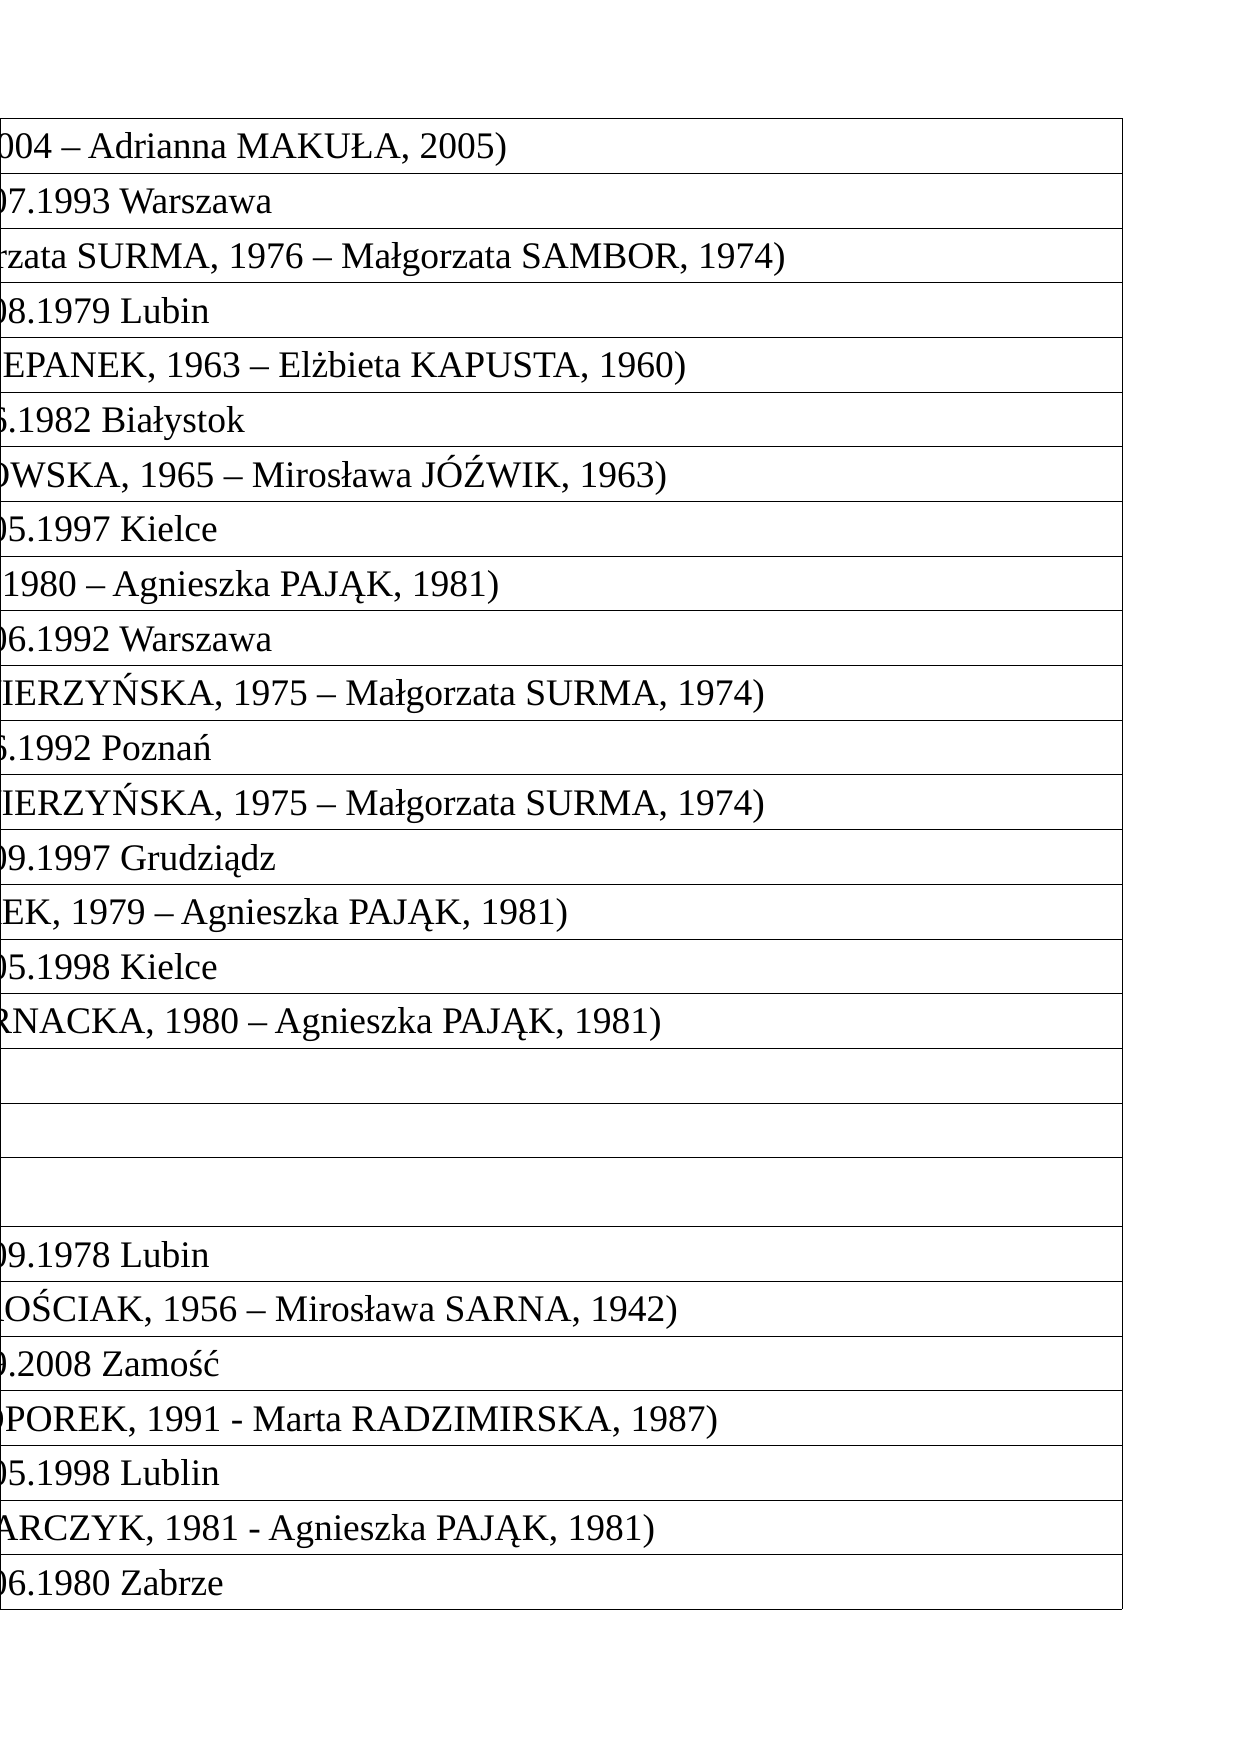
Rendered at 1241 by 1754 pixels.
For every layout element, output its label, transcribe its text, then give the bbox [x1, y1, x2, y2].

table_cell (Maria PIOTROWSKA, 1966 – Ilona PYTLEWSKA, 1966 – Barbara JASZOWSKA, 1965 – Mirosława JÓŹWIK, 1963) [1, 447, 1122, 501]
table_cell 6.09.2008 Zamość [1, 1337, 1122, 1390]
table_cell 23.05.1998 Kielce [1, 940, 1122, 993]
table_cell 14.09.1997 Grudziądz [1, 830, 1122, 884]
table_cell (Katarzyna ARENDARCZYK, 1981 – Marta JÓŹWIK, 1980 – Ewelina BIERNACKA, 1980 – Agnieszka PAJĄK, 1981) [1, 994, 1122, 1048]
table_cell * - miejsce zajęte w biegu, s – seria i numer kolejny [1, 1049, 1122, 1102]
table_cell 13.06.1992 Warszawa [1, 611, 1122, 665]
table_cell (Ewelina BIERNACKA, 1980 – Marta JÓŹWIK, 1980 – Agnieszka MAZUREK, 1979 – Agnieszka PAJĄK, 1981) [1, 885, 1122, 938]
table_cell 7.06.1992 Poznań [1, 721, 1122, 774]
table_cell (Ewelina BIERNACKA, 1980 – Monika KRĘCISZ, 1980 – Marta JÓŹWIK, 1980 – Agnieszka PAJĄK, 1981) [1, 557, 1122, 610]
table_cell (Dorota BŁASZCZYK, 1977 – Małgorzata ZWIERZYŃSKA, 1975 – Małgorzata SURMA, 1976 – Małgorzata SAMBOR, 1974) [1, 229, 1122, 282]
table_cell (Magdalena ULMAN, 1976 – Małgorzata SAMBOR, 1974 – Małgorzata ZWIERZYŃSKA, 1975 – Małgorzata SURMA, 1974) [1, 666, 1122, 720]
table_cell 30.05.1998 Lublin [1, 1446, 1122, 1500]
table_cell Najlepsze sztafety klubowe w historii [1, 1158, 1122, 1226]
table_cell (Julia ZACHARZ, 2005 – Idalia MASTALERZ, 2004 – Dominika MIŚTA, 2004 – Adrianna MAKUŁA, 2005) [1, 119, 1122, 173]
table_cell 6.06.1982 Białystok [1, 393, 1122, 446]
table_cell 17.07.1993 Warszawa [1, 174, 1122, 227]
table_cell [1, 1104, 1122, 1157]
table_cell (Ewa KOŁODZIEJCZYK, 1991 – Agnieszka GÓRECKA, 1990 – Milena TOPOREK, 1991 - Marta RADZIMIRSKA, 1987) [1, 1391, 1122, 1445]
table_cell (Ewelina BIERNACKA, 1980 – Marta JÓŹWIK, 1980 – Katarzyna ARENDARCZYK, 1981 - Agnieszka PAJĄK, 1981) [1, 1501, 1122, 1554]
table_cell (Elżbieta KAPUSTA, 1960 – Barbara KWIETNIEWSKA, 1955 – Ewa STAROŚCIAK, 1956 – Mirosława SARNA, 1942) [1, 1282, 1122, 1336]
table_cell 17.09.1978 Lubin [1, 1227, 1122, 1281]
table_cell (Marta MAJDA, 1956 – Katarzyna TOMASZEWSKA, 1963 – Bożena SZCZEPANEK, 1963 – Elżbieta KAPUSTA, 1960) [1, 338, 1122, 392]
table_cell 23.08.1979 Lubin [1, 283, 1122, 337]
table_cell (Magdalena ULMAN, 1976 – Małgorzata SAMBOR, 1974 – Małgorzata ZWIERZYŃSKA, 1975 – Małgorzata SURMA, 1974) [1, 775, 1122, 829]
table_cell 31.05.1997 Kielce [1, 502, 1122, 556]
table_cell 21.06.1980 Zabrze [1, 1555, 1122, 1609]
